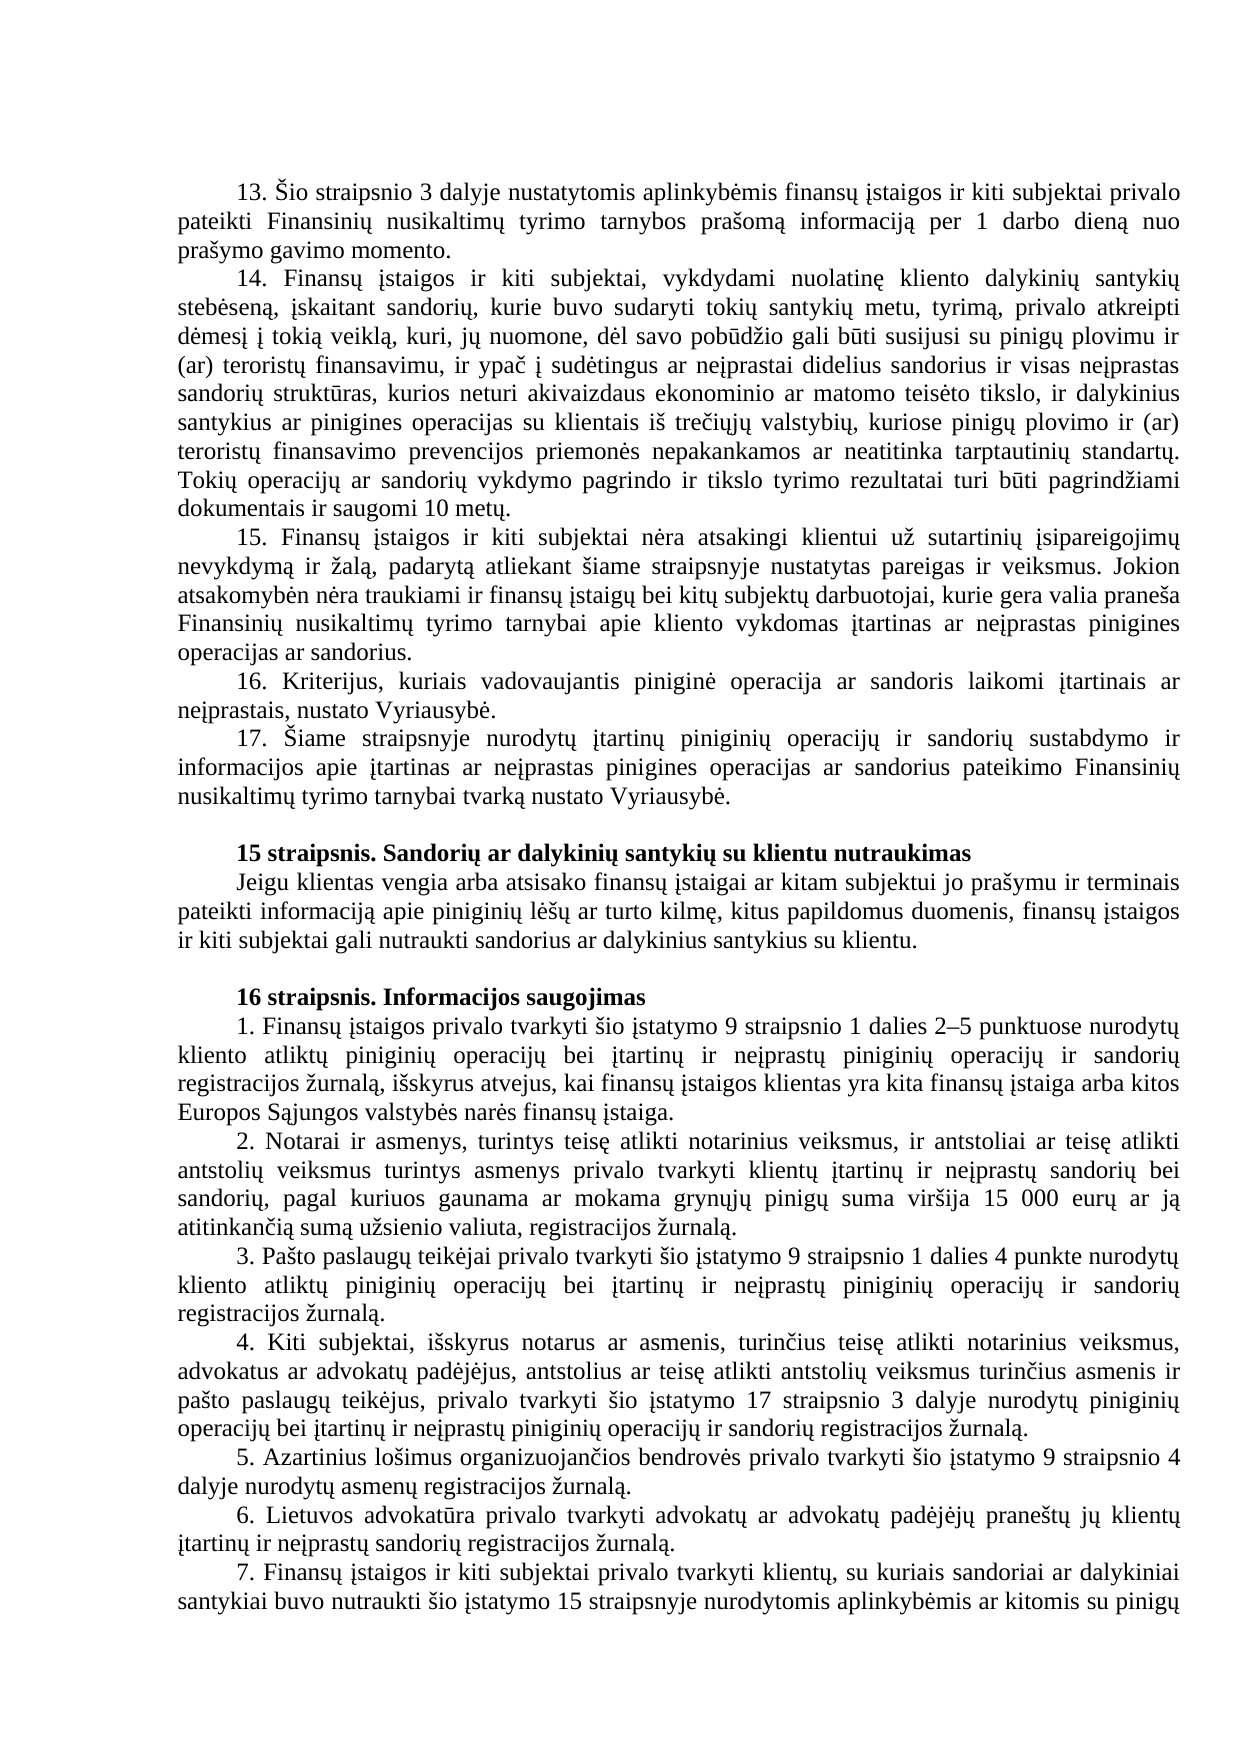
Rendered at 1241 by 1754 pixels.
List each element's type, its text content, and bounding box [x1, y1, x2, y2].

text 1. Finansų įstaigos privalo tvarkyti šio įstatymo 9 straipsnio 1 dalies 2–5 punktuose nurodytų kliento atliktų piniginių operacijų bei įtartinų ir neįprastų piniginių operacijų ir sandorių registracijos žurnalą, išskyrus atvejus, kai finansų įstaigos klientas yra kita finansų įstaiga arba kitos Europos Sąjungos valstybės narės finansų įstaiga. [177, 1011, 1181, 1126]
text 16. Kriterijus, kuriais vadovaujantis piniginė operacija ar sandoris laikomi įtartinais ar neįprastais, nustato Vyriausybė. [177, 666, 1181, 723]
text 14. Finansų įstaigos ir kiti subjektai, vykdydami nuolatinę kliento dalykinių santykių stebėseną, įskaitant sandorių, kurie buvo sudaryti tokių santykių metu, tyrimą, privalo atkreipti dėmesį į tokią veiklą, kuri, jų nuomone, dėl savo pobūdžio gali būti susijusi su pinigų plovimu ir (ar) teroristų finansavimu, ir ypač į sudėtingus ar neįprastai didelius sandorius ir visas neįprastas sandorių struktūras, kurios neturi akivaizdaus ekonominio ar matomo teisėto tikslo, ir dalykinius santykius ar pinigines operacijas su klientais iš trečiųjų valstybių, kuriose pinigų plovimo ir (ar) teroristų finansavimo prevencijos priemonės nepakankamos ar neatitinka tarptautinių standartų. Tokių operacijų ar sandorių vykdymo pagrindo ir tikslo tyrimo rezultatai turi būti pagrindžiami dokumentais ir saugomi 10 metų. [177, 263, 1181, 522]
text 2. Notarai ir asmenys, turintys teisę atlikti notarinius veiksmus, ir antstoliai ar teisę atlikti antstolių veiksmus turintys asmenys privalo tvarkyti klientų įtartinų ir neįprastų sandorių bei sandorių, pagal kuriuos gaunama ar mokama grynųjų pinigų suma viršija 15 000 eurų ar ją atitinkančią sumą užsienio valiuta, registracijos žurnalą. [177, 1126, 1181, 1241]
text 7. Finansų įstaigos ir kiti subjektai privalo tvarkyti klientų, su kuriais sandoriai ar dalykiniai santykiai buvo nutraukti šio įstatymo 15 straipsnyje nurodytomis aplinkybėmis ar kitomis su pinigų [177, 1557, 1181, 1615]
text 15 straipsnis. Sandorių ar dalykinių santykių su klientu nutraukimas [177, 838, 1181, 867]
text Jeigu klientas vengia arba atsisako finansų įstaigai ar kitam subjektui jo prašymu ir terminais pateikti informaciją apie piniginių lėšų ar turto kilmę, kitus papildomus duomenis, finansų įstaigos ir kiti subjektai gali nutraukti sandorius ar dalykinius santykius su klientu. [177, 867, 1181, 953]
text 13. Šio straipsnio 3 dalyje nustatytomis aplinkybėmis finansų įstaigos ir kiti subjektai privalo pateikti Finansinių nusikaltimų tyrimo tarnybos prašomą informaciją per 1 darbo dieną nuo prašymo gavimo momento. [177, 177, 1181, 263]
text 6. Lietuvos advokatūra privalo tvarkyti advokatų ar advokatų padėjėjų praneštų jų klientų įtartinų ir neįprastų sandorių registracijos žurnalą. [177, 1500, 1181, 1557]
text 16 straipsnis. Informacijos saugojimas [177, 982, 1181, 1011]
text 3. Pašto paslaugų teikėjai privalo tvarkyti šio įstatymo 9 straipsnio 1 dalies 4 punkte nurodytų kliento atliktų piniginių operacijų bei įtartinų ir neįprastų piniginių operacijų ir sandorių registracijos žurnalą. [177, 1241, 1181, 1327]
text 4. Kiti subjektai, išskyrus notarus ar asmenis, turinčius teisę atlikti notarinius veiksmus, advokatus ar advokatų padėjėjus, antstolius ar teisę atlikti antstolių veiksmus turinčius asmenis ir pašto paslaugų teikėjus, privalo tvarkyti šio įstatymo 17 straipsnio 3 dalyje nurodytų piniginių operacijų bei įtartinų ir neįprastų piniginių operacijų ir sandorių registracijos žurnalą. [177, 1327, 1181, 1442]
text 17. Šiame straipsnyje nurodytų įtartinų piniginių operacijų ir sandorių sustabdymo ir informacijos apie įtartinas ar neįprastas pinigines operacijas ar sandorius pateikimo Finansinių nusikaltimų tyrimo tarnybai tvarką nustato Vyriausybė. [177, 723, 1181, 810]
text 5. Azartinius lošimus organizuojančios bendrovės privalo tvarkyti šio įstatymo 9 straipsnio 4 dalyje nurodytų asmenų registracijos žurnalą. [177, 1442, 1181, 1500]
text 15. Finansų įstaigos ir kiti subjektai nėra atsakingi klientui už sutartinių įsipareigojimų nevykdymą ir žalą, padarytą atliekant šiame straipsnyje nustatytas pareigas ir veiksmus. Jokion atsakomybėn nėra traukiami ir finansų įstaigų bei kitų subjektų darbuotojai, kurie gera valia praneša Finansinių nusikaltimų tyrimo tarnybai apie kliento vykdomas įtartinas ar neįprastas pinigines operacijas ar sandorius. [177, 522, 1181, 666]
